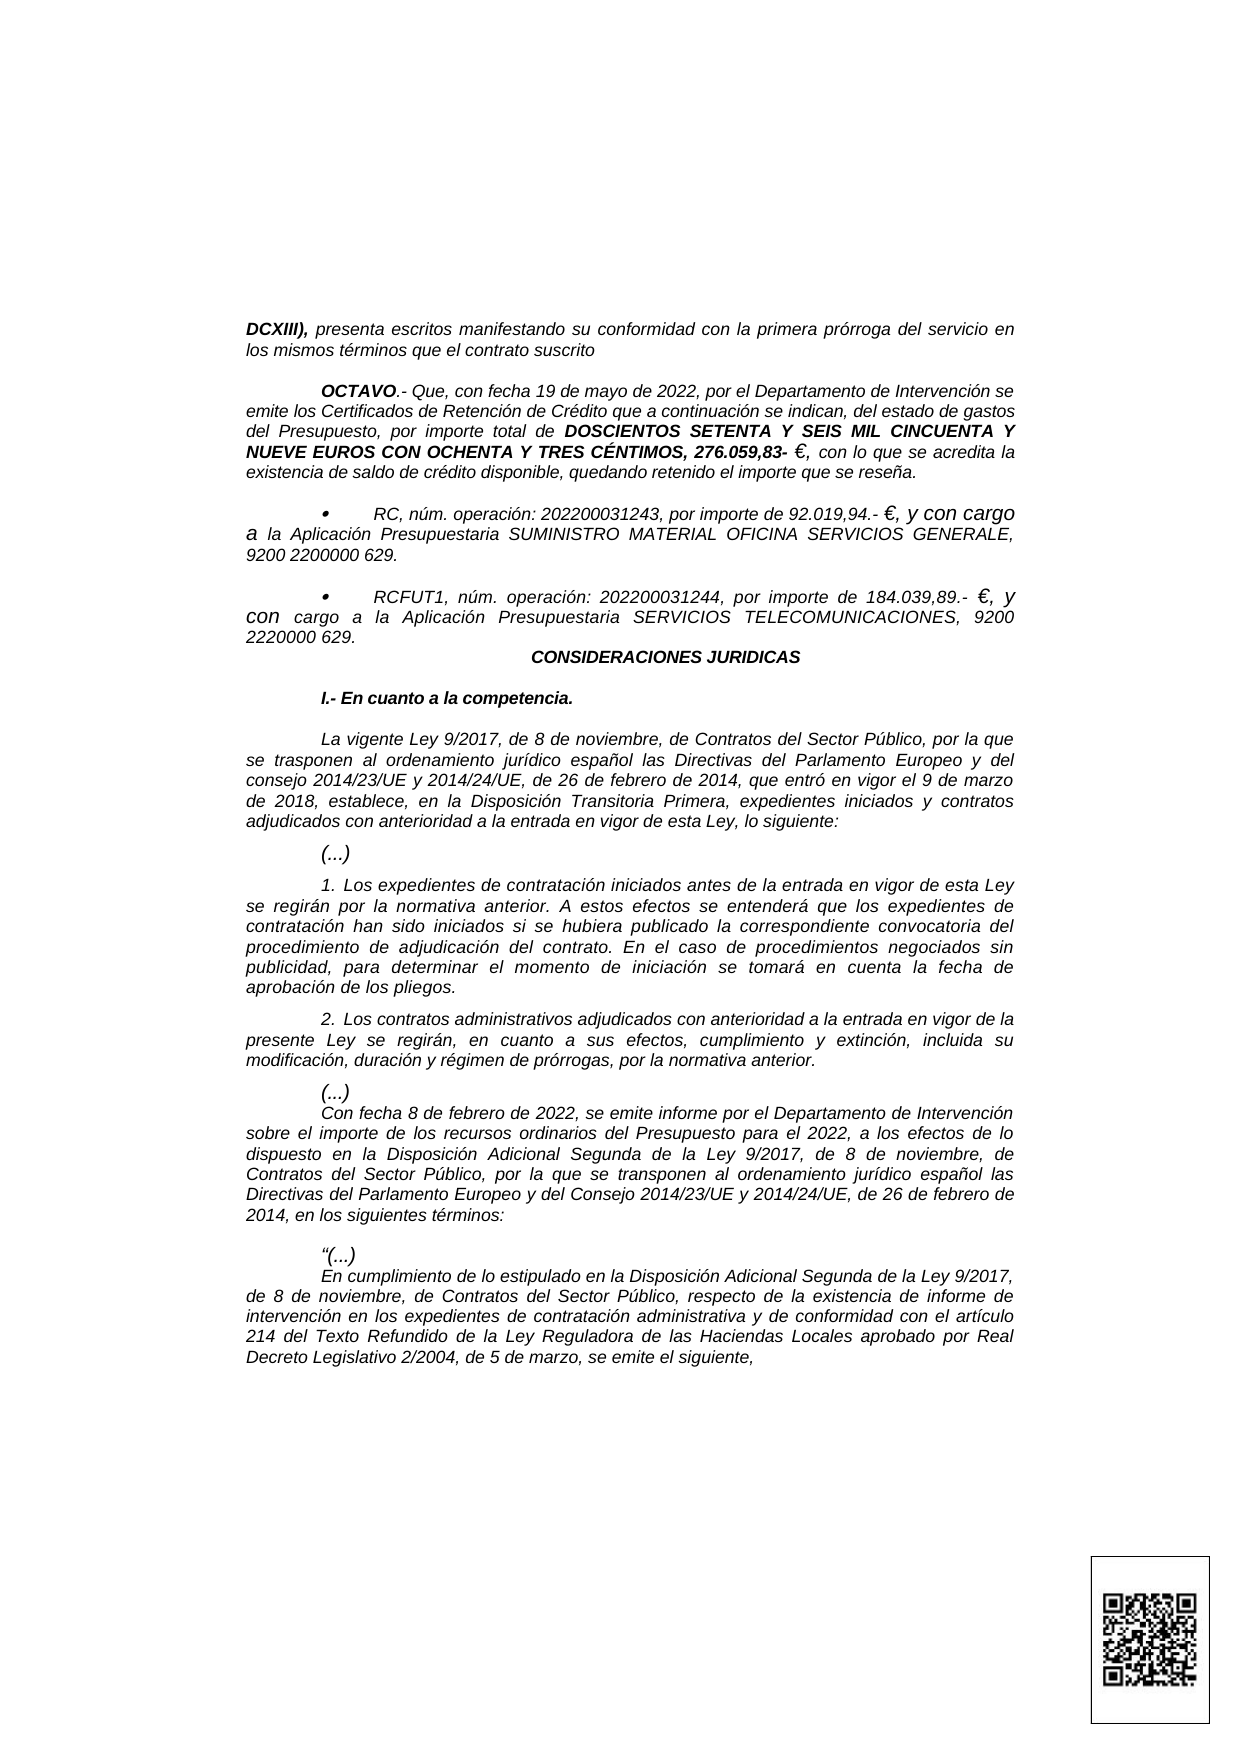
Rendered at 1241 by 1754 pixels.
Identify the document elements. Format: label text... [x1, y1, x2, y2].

text Con fecha 8 de febrero de 2022, se emite informe por el Departamento de Intervención sobre el importe de los recursos ordinarios del Presupuesto para el 2022, a los efectos de lo dispuesto en la Disposición Adicional Segunda de la Ley 9/2017, de 8 de noviembre, de Contratos del Sector Público, por la que se transponen al ordenamiento jurídico español las Directivas del Parlamento Europeo y del Consejo 2014/23/UE y 2014/24/UE, de 26 de febrero de 2014, en los siguientes términos: [246, 1103, 1015, 1225]
text DCXIII), presenta escritos manifestando su conformidad con la primera prórroga del servicio en los mismos términos que el contrato suscrito [246, 319, 1015, 360]
text “(...) [330, 1248, 353, 1266]
list RC, núm. operación: 202200031243, por importe de 92.019,94.- €, y con cargo a la Aplicación Presupuestaria SUMINISTRO MATERIAL OFICINA SERVICIOS GENERALE, 9200 2200000 629. [246, 504, 1015, 565]
text “(...) [321, 1248, 332, 1266]
list RCFUT1, núm. operación: 202200031244, por importe de 184.039,89.- €, y con cargo a la Aplicación Presupuestaria SERVICIOS TELECOMUNICACIONES, 9200 2220000 629. [246, 587, 1015, 648]
list Los contratos administrativos adjudicados con anterioridad a la entrada en vigor de la presente Ley se regirán, en cuanto a sus efectos, cumplimiento y extinción, incluida su modificación, duración y régimen de prórrogas, por la normativa anterior. [246, 1009, 1015, 1071]
text CONSIDERACIONES JURIDICAS [531, 648, 1158, 668]
text La vigente Ley 9/2017, de 8 de noviembre, de Contratos del Sector Público, por la que se trasponen al ordenamiento jurídico español las Directivas del Parlamento Europeo y del consejo 2014/23/UE y 2014/24/UE, de 26 de febrero de 2014, que entró en vigor el 9 de marzo de 2018, establece, en la Disposición Transitoria Primera, expedientes iniciados y contratos adjudicados con anterioridad a la entrada en vigor de esta Ley, lo siguiente: [246, 729, 1015, 832]
text En cumplimiento de lo estipulado en la Disposición Adicional Segunda de la Ley 9/2017, de 8 de noviembre, de Contratos del Sector Público, respecto de la existencia de informe de intervención en los expedientes de contratación administrativa y de conformidad con el artículo 214 del Texto Refundido de la Ley Reguladora de las Haciendas Locales aprobado por Real Decreto Legislativo 2/2004, de 5 de marzo, se emite el siguiente, [246, 1266, 1015, 1367]
text (...) [324, 846, 347, 864]
text “(...) [350, 1248, 1158, 1266]
list Los expedientes de contratación iniciados antes de la entrada en vigor de esta Ley se regirán por la normativa anterior. A estos efectos se entenderá que los expedientes de contratación han sido iniciados si se hubiera publicado la correspondiente convocatoria del procedimiento de adjudicación del contrato. En el caso de procedimientos negociados sin publicidad, para determinar el momento de iniciación se tomará en cuenta la fecha de aprobación de los pliegos. [246, 876, 1015, 998]
text (...) [344, 846, 1158, 864]
text I.- En cuanto a la competencia. [321, 689, 1158, 709]
text (...) [344, 1086, 1158, 1103]
text (...) [324, 1086, 347, 1103]
picture [1092, 1557, 1209, 1723]
text OCTAVO.- Que, con fecha 19 de mayo de 2022, por el Departamento de Intervención se emite los Certificados de Retención de Crédito que a continuación se indican, del estado de gastos del Presupuesto, por importe total de DOSCIENTOS SETENTA Y SEIS MIL CINCUENTA Y NUEVE EUROS CON OCHENTA Y TRES CÉNTIMOS, 276.059,83- €, con lo que se acredita la existencia de saldo de crédito disponible, quedando retenido el importe que se reseña. [246, 381, 1015, 483]
